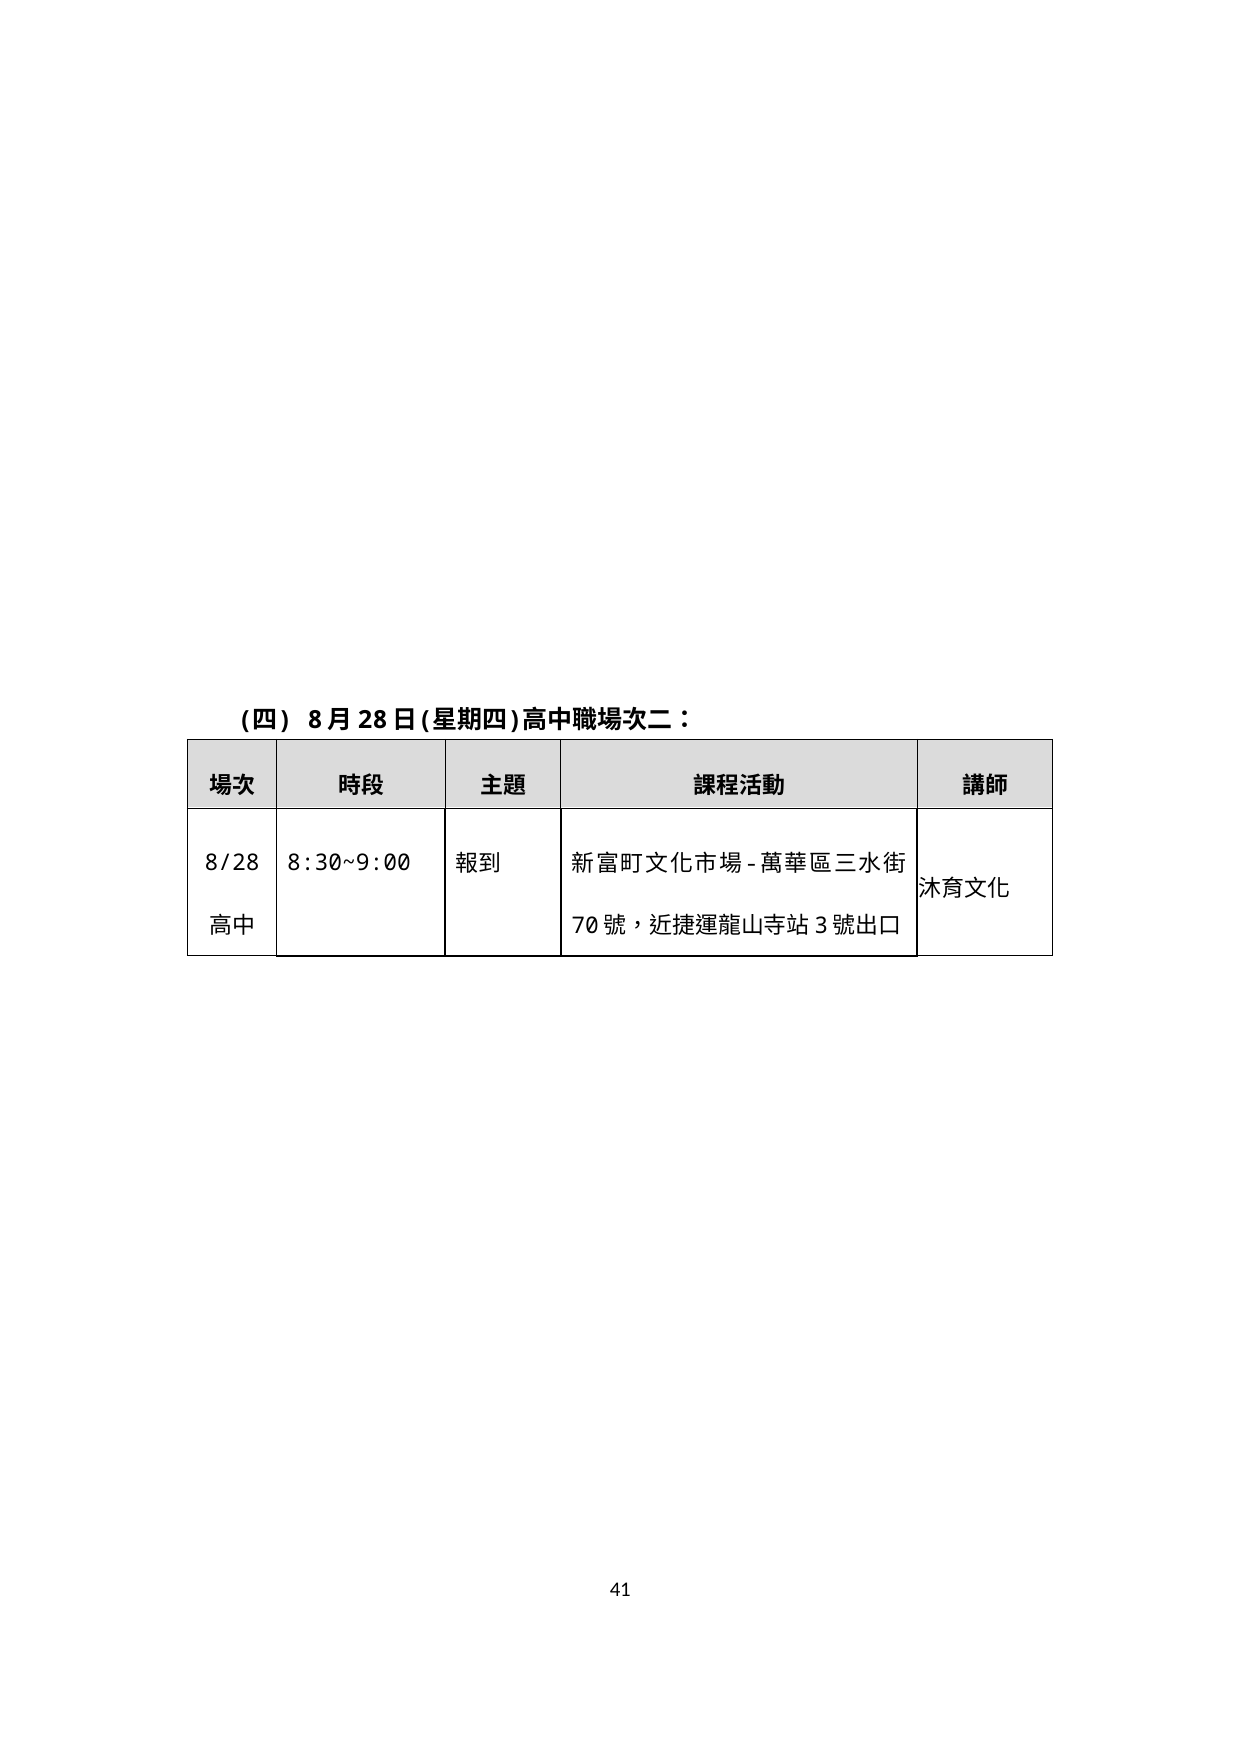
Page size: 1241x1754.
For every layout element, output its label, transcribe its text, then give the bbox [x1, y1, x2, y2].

text (四) 8月28日(星期四)高中職場次二： [187, 676, 1053, 739]
table_cell 8:30~9:00 [277, 809, 444, 955]
table_header 場次 [188, 740, 276, 807]
table_cell 8/28 高中 [188, 809, 276, 955]
table_header 主題 [446, 740, 560, 807]
table_header 課程活動 [561, 740, 917, 807]
table_cell 新富町文化市場-萬華區三水街70號，近捷運龍山寺站3號出口 [562, 809, 916, 955]
table_header 時段 [277, 740, 445, 807]
table_cell 報到 [446, 809, 560, 955]
table_header 講師 [918, 740, 1052, 807]
table_cell 沐育文化 [918, 809, 1052, 955]
